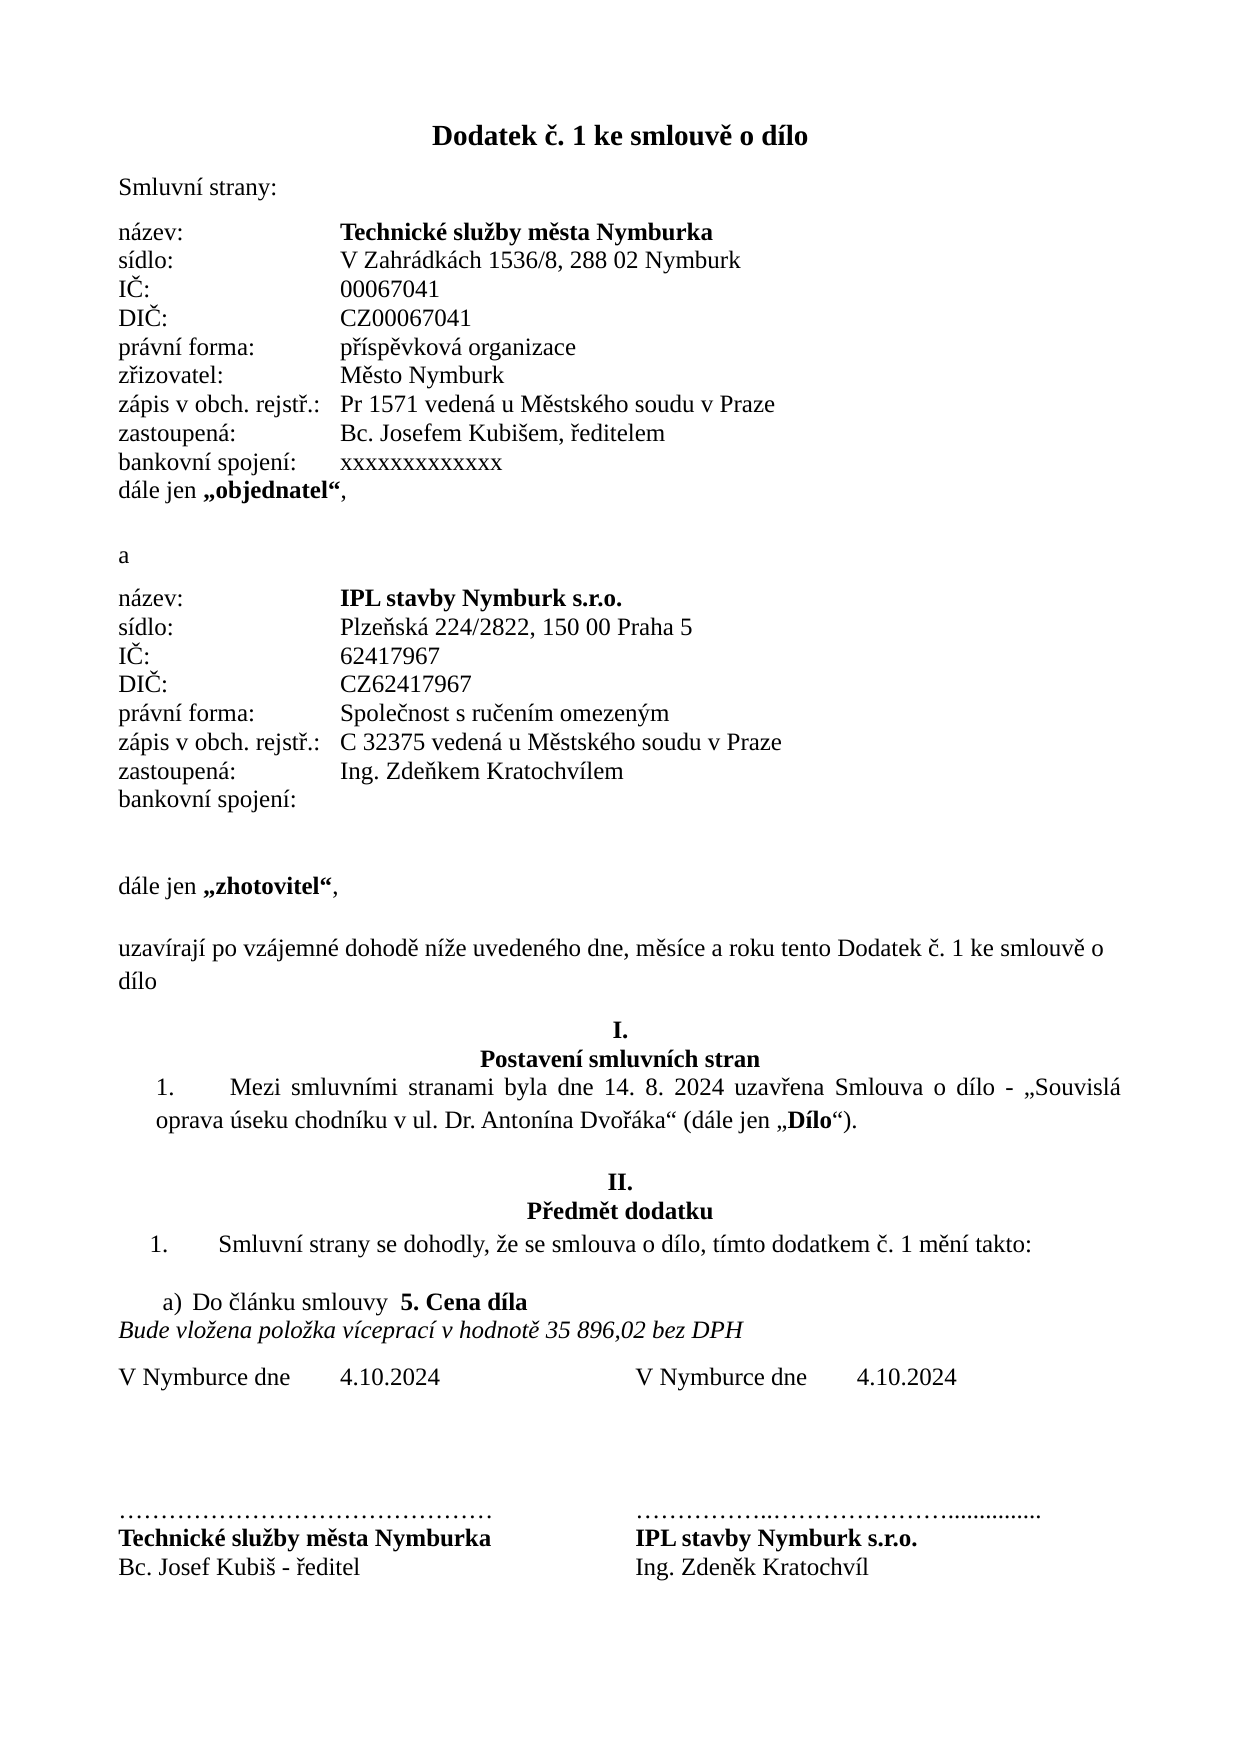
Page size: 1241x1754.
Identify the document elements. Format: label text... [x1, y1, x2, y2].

text Bc. Josef Kubiš - ředitel Ing. Zdeněk Kratochvíl [118, 1552, 1122, 1581]
text právní forma: Společnost s ručením omezeným [118, 698, 1122, 727]
text dále jen „zhotovitel“, [118, 871, 1122, 900]
text bankovní spojení: [118, 784, 1122, 813]
text zastoupená: Bc. Josefem Kubišem, ředitelem [118, 418, 1122, 447]
text zápis v obch. rejstř.: C 32375 vedená u Městského soudu v Praze [118, 727, 1122, 756]
text sídlo: Plzeňská 224/2822, 150 00 Praha 5 [118, 612, 1122, 641]
text IČ: 62417967 [118, 641, 1122, 669]
text zastoupená: Ing. Zdeňkem Kratochvílem [118, 756, 1122, 784]
text DIČ: CZ62417967 [118, 669, 1122, 698]
text ……………………………………… ……………..…………………............... [118, 1495, 1122, 1523]
text bankovní spojení: xxxxxxxxxxxxx [118, 447, 1122, 475]
text dále jen „objednatel“, [118, 475, 1122, 504]
text Technické služby města Nymburka IPL stavby Nymburk s.r.o. [118, 1523, 1122, 1552]
text Dodatek č. 1 ke smlouvě o dílo [118, 118, 1122, 152]
text zřizovatel: Město Nymburk [118, 360, 1122, 389]
text DIČ: CZ00067041 [118, 303, 1122, 332]
text název: IPL stavby Nymburk s.r.o. [118, 583, 1122, 612]
text IČ: 00067041 [118, 274, 1122, 303]
text sídlo: V Zahrádkách 1536/8, 288 02 Nymburk [118, 245, 1122, 274]
text Postavení smluvních stran [118, 1044, 1122, 1072]
text a [118, 540, 1122, 569]
text V Nymburce dne 4.10.2024 V Nymburce dne 4.10.2024 [118, 1362, 1122, 1391]
text uzavírají po vzájemné dohodě níže uvedeného dne, měsíce a roku tento Dodatek č. 1 ke smlouvě o dílo [118, 933, 1122, 995]
text I. [118, 1015, 1122, 1044]
text název: Technické služby města Nymburka [118, 217, 1122, 245]
list Mezi smluvními stranami byla dne 14. 8. 2024 uzavřena Smlouva o dílo - „Souvislá oprava úseku chodníku v ul. Dr. Antonína Dvořáka“ (dále jen „Dílo“). [156, 1072, 1122, 1134]
text Smluvní strany: [118, 172, 1122, 201]
text zápis v obch. rejstř.: Pr 1571 vedená u Městského soudu v Praze [118, 389, 1122, 418]
text Předmět dodatku [118, 1196, 1122, 1225]
list Do článku smlouvy 5. Cena díla [118, 1287, 1122, 1315]
list 1. Smluvní strany se dohodly, že se smlouva o dílo, tímto dodatkem č. 1 mění takto: [118, 1229, 1122, 1258]
text II. [118, 1167, 1122, 1196]
list Bude vložena položka víceprací v hodnotě 35 896,02 bez DPH [118, 1315, 1122, 1344]
text právní forma: příspěvková organizace [118, 332, 1122, 360]
